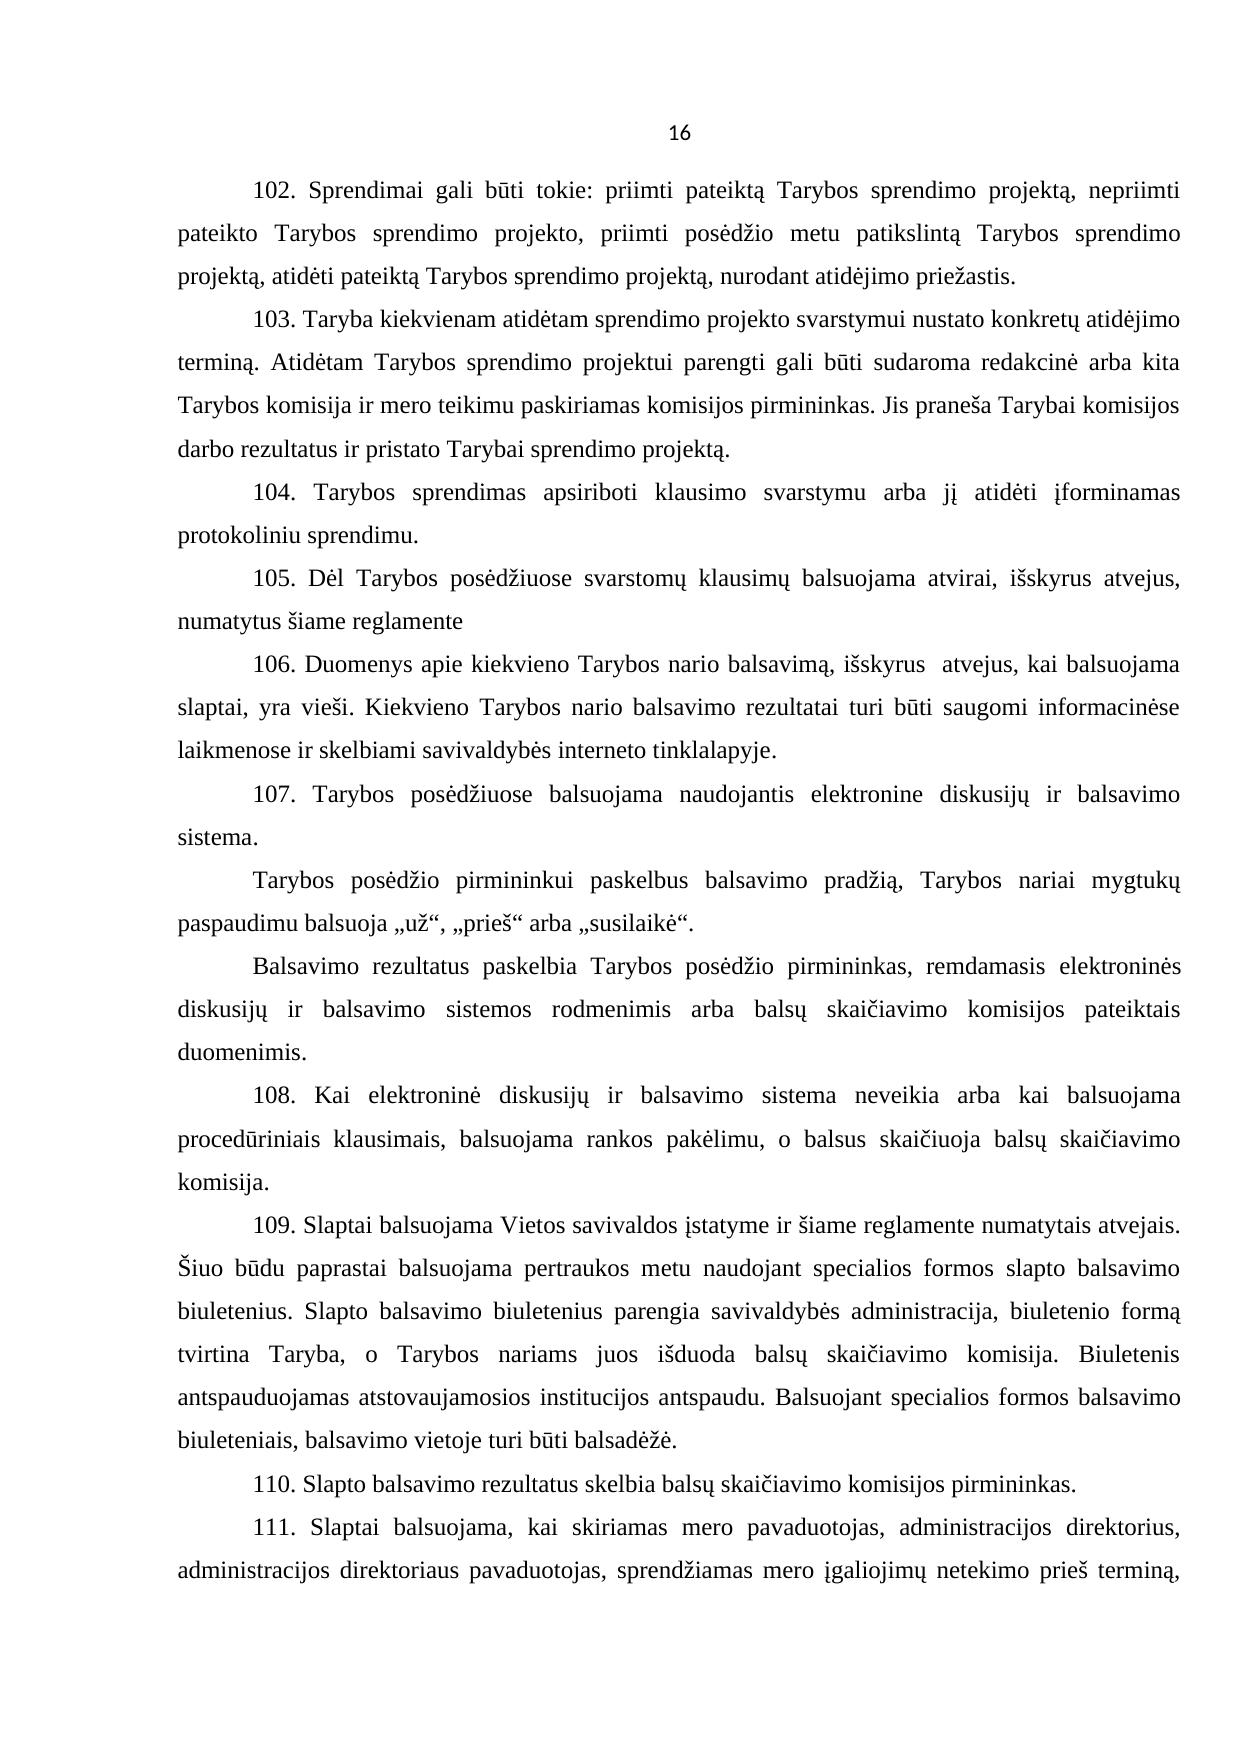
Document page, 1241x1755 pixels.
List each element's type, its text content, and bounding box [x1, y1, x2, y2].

text 109. Slaptai balsuojama Vietos savivaldos įstatyme ir šiame reglamente numatytais atvejais. Šiuo būdu paprastai balsuojama pertraukos metu naudojant specialios formos slapto balsavimo biuletenius. Slapto balsavimo biuletenius parengia savivaldybės administracija, biuletenio formą tvirtina Taryba, o Tarybos nariams juos išduoda balsų skaičiavimo komisija. Biuletenis antspauduojamas atstovaujamosios institucijos antspaudu. Balsuojant specialios formos balsavimo biuleteniais, balsavimo vietoje turi būti balsadėžė. [177, 1210, 1181, 1454]
text 110. Slapto balsavimo rezultatus skelbia balsų skaičiavimo komisijos pirmininkas. [177, 1469, 1181, 1497]
text 103. Taryba kiekvienam atidėtam sprendimo projekto svarstymui nustato konkretų atidėjimo terminą. Atidėtam Tarybos sprendimo projektui parengti gali būti sudaroma redakcinė arba kita Tarybos komisija ir mero teikimu paskiriamas komisijos pirmininkas. Jis praneša Tarybai komisijos darbo rezultatus ir pristato Tarybai sprendimo projektą. [177, 304, 1181, 462]
text 106. Duomenys apie kiekvieno Tarybos nario balsavimą, išskyrus atvejus, kai balsuojama slaptai, yra vieši. Kiekvieno Tarybos nario balsavimo rezultatai turi būti saugomi informacinėse laikmenose ir skelbiami savivaldybės interneto tinklalapyje. [177, 649, 1181, 764]
text 108. Kai elektroninė diskusijų ir balsavimo sistema neveikia arba kai balsuojama procedūriniais klausimais, balsuojama rankos pakėlimu, o balsus skaičiuoja balsų skaičiavimo komisija. [177, 1081, 1181, 1196]
text Balsavimo rezultatus paskelbia Tarybos posėdžio pirmininkas, remdamasis elektroninės diskusijų ir balsavimo sistemos rodmenimis arba balsų skaičiavimo komisijos pateiktais duomenimis. [177, 951, 1181, 1066]
text 102. Sprendimai gali būti tokie: priimti pateiktą Tarybos sprendimo projektą, nepriimti pateikto Tarybos sprendimo projekto, priimti posėdžio metu patikslintą Tarybos sprendimo projektą, atidėti pateiktą Tarybos sprendimo projektą, nurodant atidėjimo priežastis. [177, 175, 1181, 290]
text 105. Dėl Tarybos posėdžiuose svarstomų klausimų balsuojama atvirai, išskyrus atvejus, numatytus šiame reglamente [177, 563, 1181, 635]
text 104. Tarybos sprendimas apsiriboti klausimo svarstymu arba jį atidėti įforminamas protokoliniu sprendimu. [177, 477, 1181, 549]
text 111. Slaptai balsuojama, kai skiriamas mero pavaduotojas, administracijos direktorius, administracijos direktoriaus pavaduotojas, sprendžiamas mero įgaliojimų netekimo prieš terminą, [177, 1512, 1181, 1584]
text Tarybos posėdžio pirmininkui paskelbus balsavimo pradžią, Tarybos nariai mygtukų paspaudimu balsuoja „už“, „prieš“ arba „susilaikė“. [177, 865, 1181, 937]
text 107. Tarybos posėdžiuose balsuojama naudojantis elektronine diskusijų ir balsavimo sistema. [177, 779, 1181, 851]
